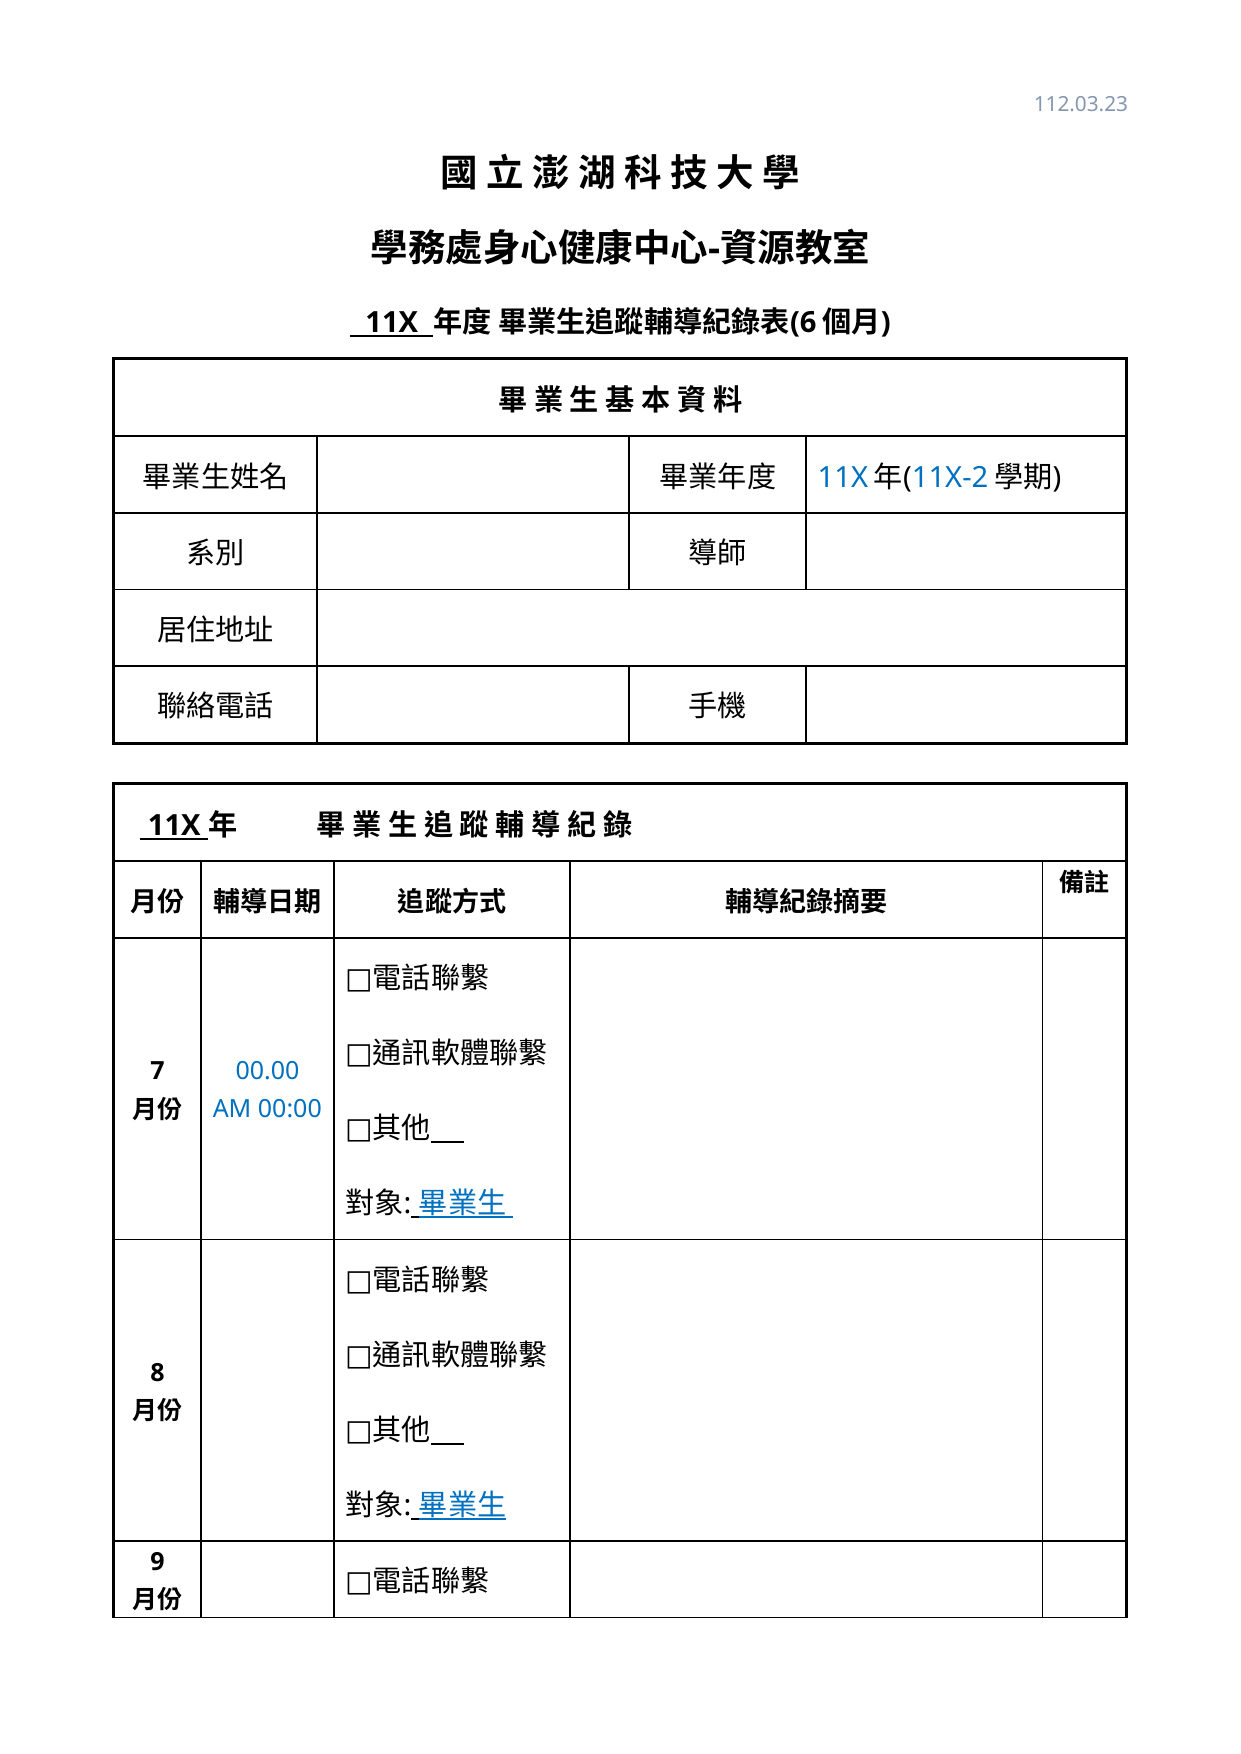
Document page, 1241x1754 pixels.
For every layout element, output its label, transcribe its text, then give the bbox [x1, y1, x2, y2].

table_cell 系別 [115, 514, 316, 588]
table_cell 備註 [1043, 862, 1125, 937]
table_cell [318, 437, 628, 512]
table_cell 聯絡電話 [115, 667, 316, 742]
table_cell □電話聯繫 □通訊軟體聯繫 □其他 對象: 畢業生 [335, 939, 569, 1238]
table_cell 00.00 AM 00:00 [202, 939, 333, 1238]
table_cell 7 月份 [115, 939, 200, 1238]
table_cell [1043, 1542, 1125, 1617]
text 學務處身心健康中心-資源教室 [112, 207, 1128, 282]
table_cell 居住地址 [115, 590, 316, 665]
table_cell 追蹤方式 [335, 862, 569, 937]
table_cell [571, 939, 1042, 1238]
table_cell [318, 590, 1125, 665]
table_cell 畢業生姓名 [115, 437, 316, 512]
table_cell 導師 [630, 514, 805, 588]
table_cell □電話聯繫 □通訊軟體聯繫 □其他 對象: 畢業生 [335, 1240, 569, 1540]
table_cell 9 月份 [115, 1542, 200, 1617]
table_cell [318, 667, 628, 742]
table_cell [807, 514, 1125, 588]
table_cell 8 月份 [115, 1240, 200, 1540]
table_cell [571, 1542, 1042, 1617]
table_cell □電話聯繫 [335, 1542, 569, 1617]
table_cell [571, 1240, 1042, 1540]
text 11X 年度 畢業生追蹤輔導紀錄表(6個月) [112, 282, 1128, 357]
table_cell [807, 667, 1125, 742]
table_cell 輔導日期 [202, 862, 333, 937]
table_cell 輔導紀錄摘要 [571, 862, 1042, 937]
table_cell [202, 1542, 333, 1617]
table_header 11X 年 畢 業 生 追 蹤 輔 導 紀 錄 [115, 785, 1125, 860]
table_cell 月份 [115, 862, 200, 937]
table_cell [1043, 939, 1125, 1238]
table_cell 手機 [630, 667, 805, 742]
table_cell [318, 514, 628, 588]
table_cell [1043, 1240, 1125, 1540]
text 國 立 澎 湖 科 技 大 學 [112, 132, 1128, 207]
table_cell [202, 1240, 333, 1540]
table_header 畢 業 生 基 本 資 料 [115, 360, 1125, 435]
table_cell 畢業年度 [630, 437, 805, 512]
table_cell 11X年(11X-2學期) [807, 437, 1125, 512]
